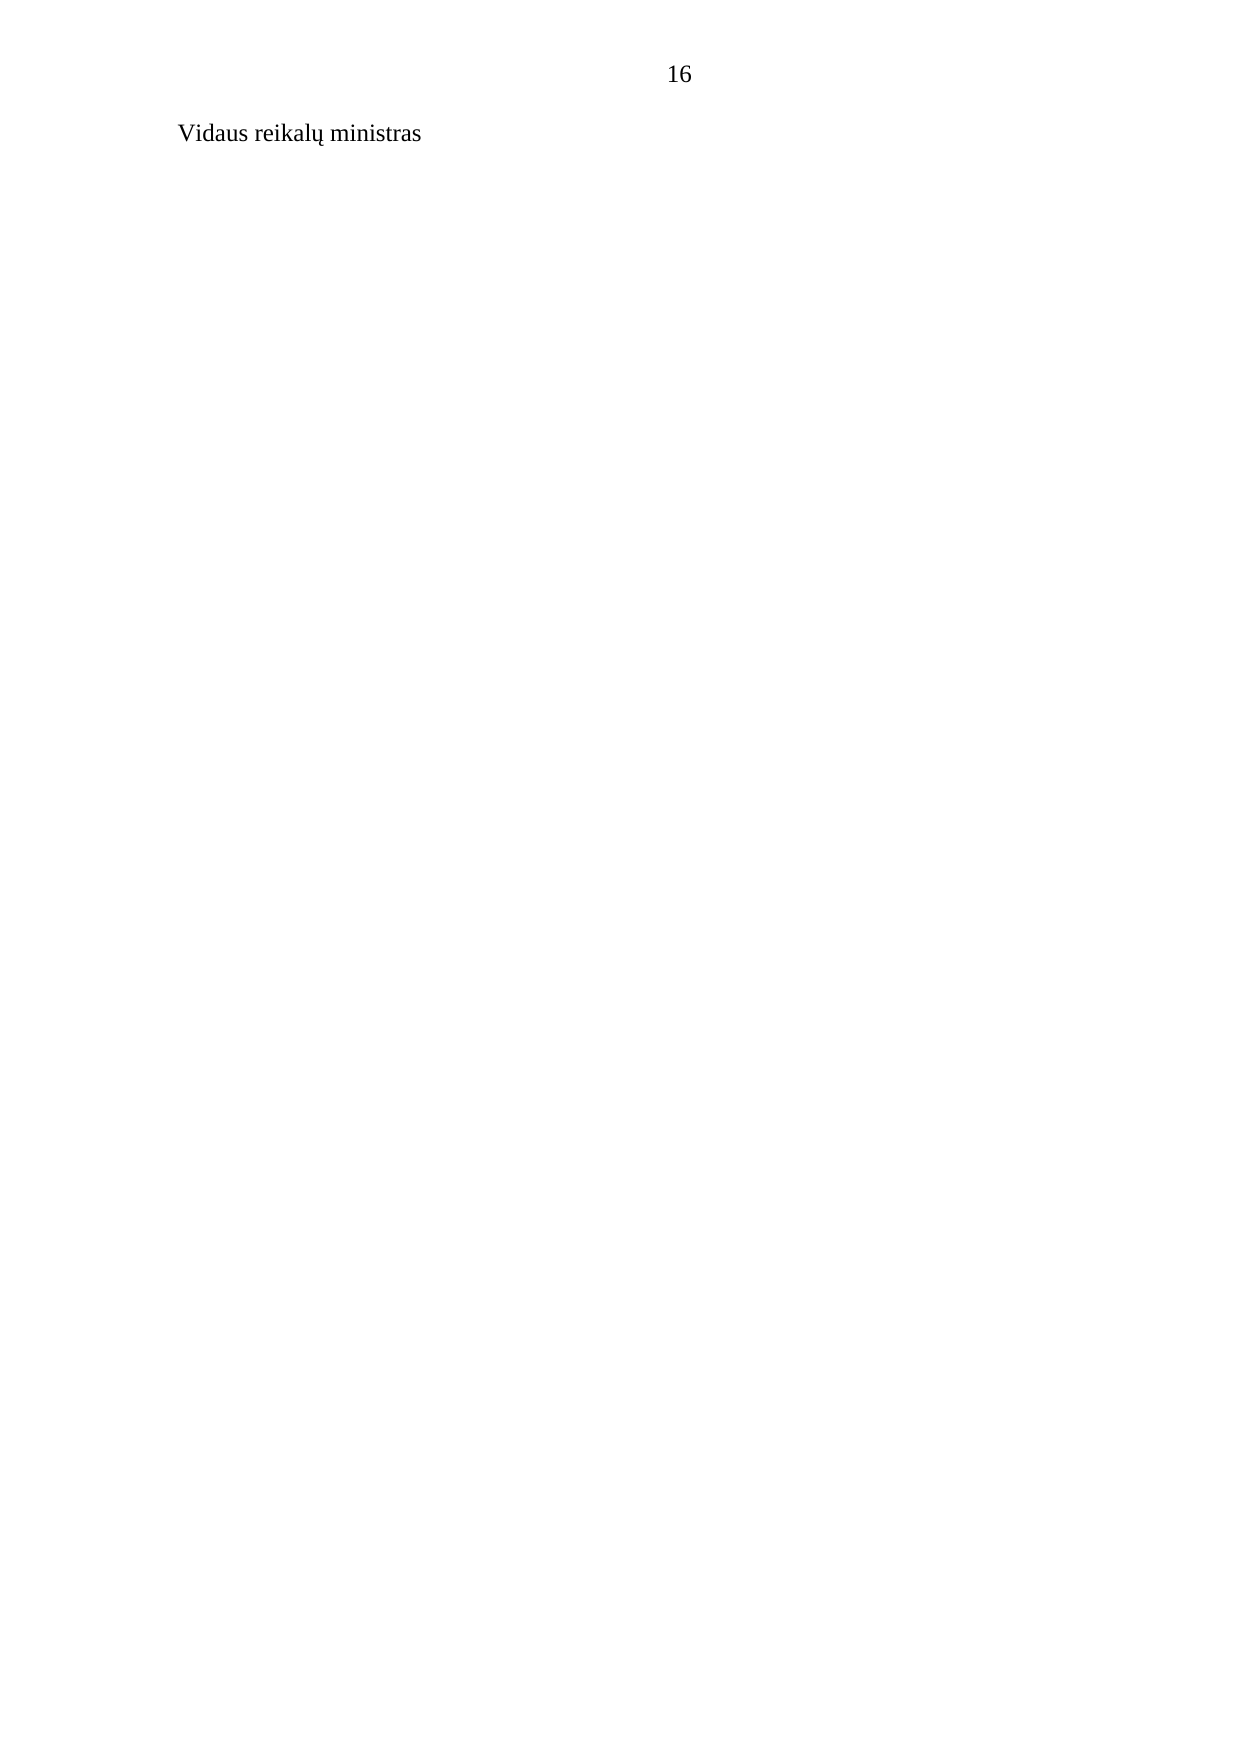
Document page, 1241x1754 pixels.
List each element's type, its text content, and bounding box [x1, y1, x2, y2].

text Vidaus reikalų ministras [177, 118, 1181, 147]
